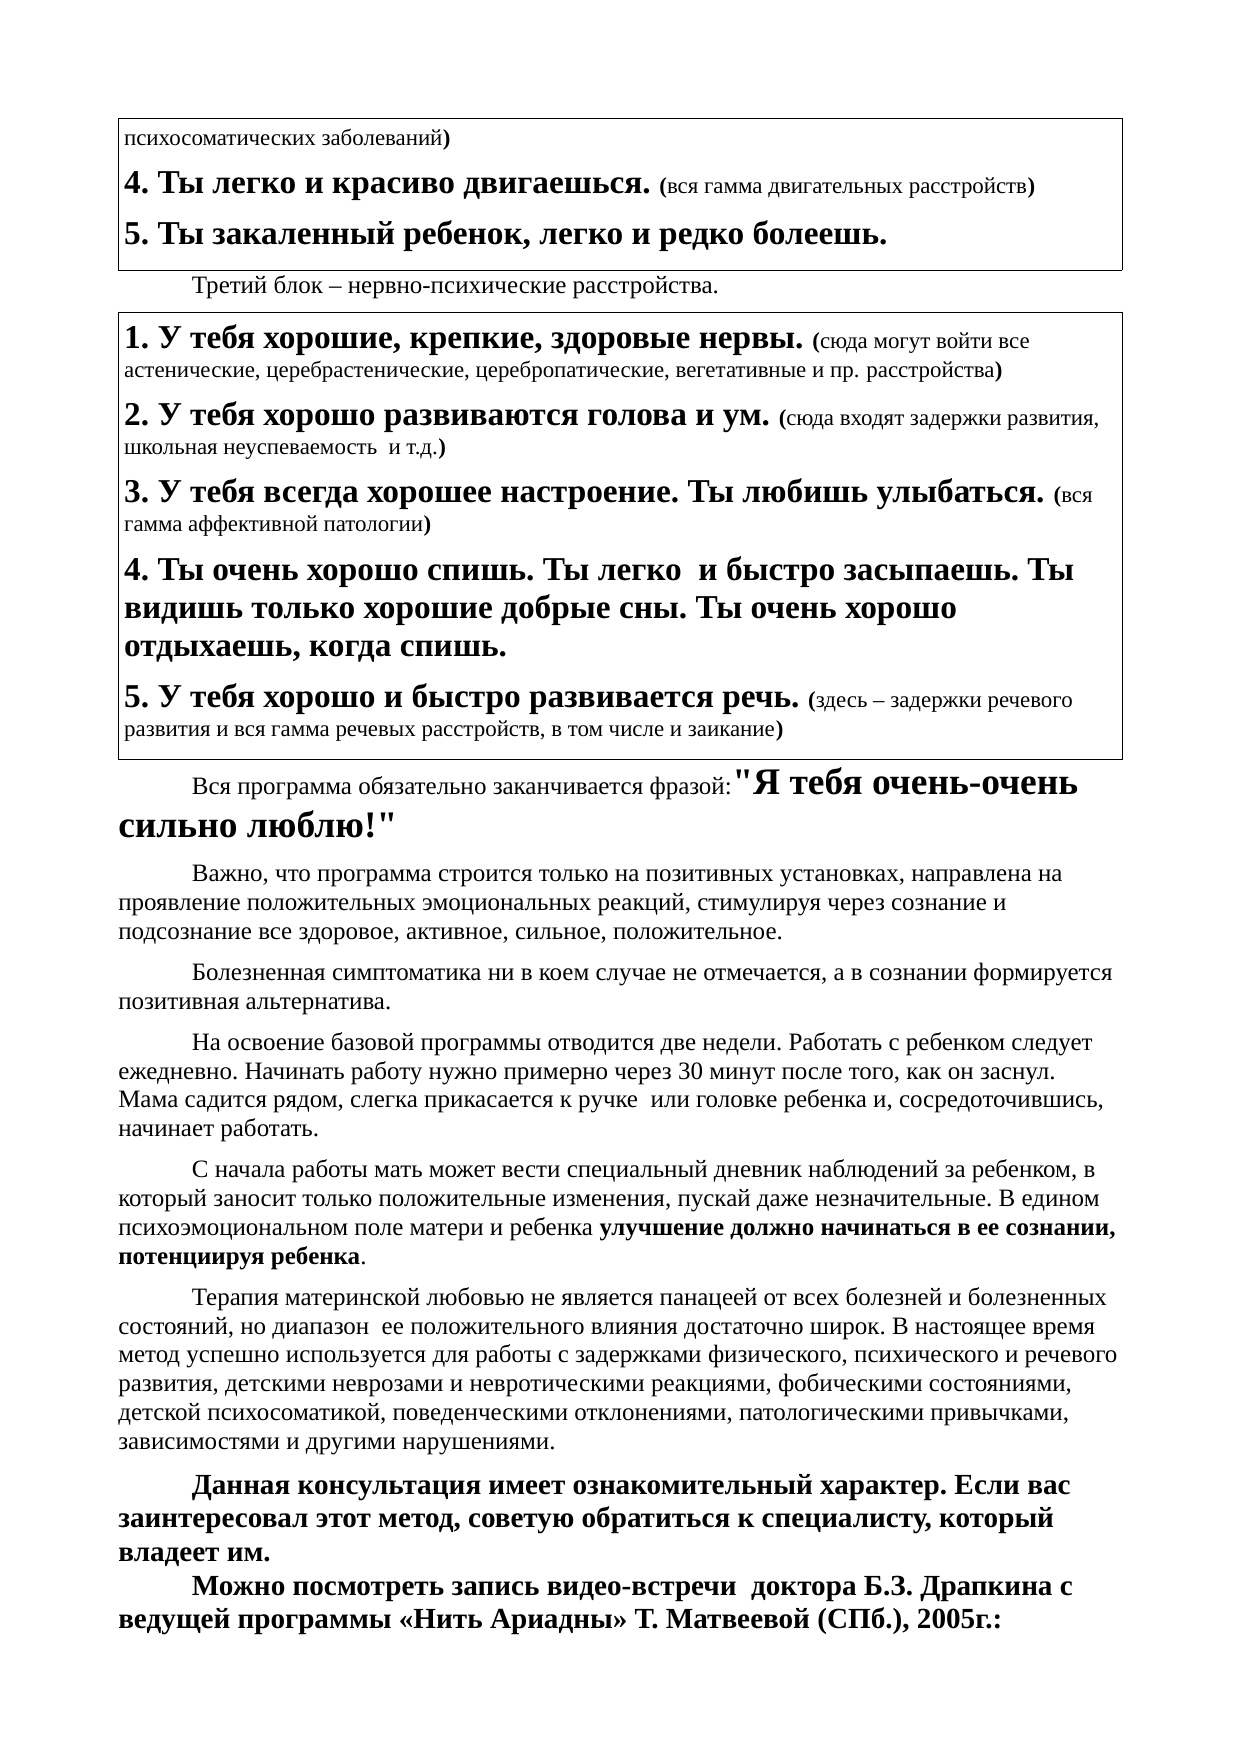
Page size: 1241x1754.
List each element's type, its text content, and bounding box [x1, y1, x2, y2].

text Данная консультация имеет ознакомительный характер. Если вас заинтересовал этот метод, советую обратиться к специалисту, который владеет им. [118, 1467, 1122, 1568]
text Важно, что программа строится только на позитивных установках, направлена на проявление положительных эмоциональных реакций, стимулируя через сознание и подсознание все здоровое, активное, сильное, положительное. [118, 858, 1122, 944]
text Болезненная симптоматика ни в коем случае не отмечается, а в сознании формируется позитивная альтернатива. [118, 957, 1122, 1014]
text С начала работы мать может вести специальный дневник наблюдений за ребенком, в который заносит только положительные изменения, пускай даже незначительные. В едином психоэмоциональном поле матери и ребенка улучшение должно начинаться в ее сознании, потенциируя ребенка. [118, 1154, 1122, 1269]
table_header 1. У тебя хорошие, крепкие, здоровые нервы. (сюда могут войти все астенические, церебрастенические, церебропатические, вегетативные и пр. расстройства) 2. У тебя хорошо развиваются голова и ум. (сюда входят задержки развития, школьная неуспеваемость и т.д.) 3. У тебя всегда хорошее настроение. Ты любишь улыбаться. (вся гамма аффективной патологии) 4. Ты очень хорошо спишь. Ты легко и быстро засыпаешь. Ты видишь только хорошие добрые сны. Ты очень хорошо отдыхаешь, когда спишь. 5. У тебя хорошо и быстро развивается речь. (здесь – задержки речевого развития и вся гамма речевых расстройств, в том числе и заикание) [119, 313, 1122, 759]
text Вся программа обязательно заканчивается фразой:"Я тебя очень-очень сильно люблю!" [118, 760, 1122, 846]
table_header психосоматических заболеваний) 4. Ты легко и красиво двигаешься. (вся гамма двигательных расстройств) 5. Ты закаленный ребенок, легко и редко болеешь. [119, 119, 1122, 270]
text Терапия материнской любовью не является панацеей от всех болезней и болезненных состояний, но диапазон ее положительного влияния достаточно широк. В настоящее время метод успешно используется для работы с задержками физического, психического и речевого развития, детскими неврозами и невротическими реакциями, фобическими состояниями, детской психосоматикой, поведенческими отклонениями, патологическими привычками, зависимостями и другими нарушениями. [118, 1282, 1122, 1454]
text Можно посмотреть запись видео-встречи доктора Б.З. Драпкина с ведущей программы «Нить Ариадны» Т. Матвеевой (СПб.), 2005г.: [118, 1568, 1122, 1635]
text На освоение базовой программы отводится две недели. Работать с ребенком следует ежедневно. Начинать работу нужно примерно через 30 минут после того, как он заснул. Мама садится рядом, слегка прикасается к ручке или головке ребенка и, сосредоточившись, начинает работать. [118, 1027, 1122, 1142]
text Третий блок – нервно-психические расстройства. [118, 271, 1122, 299]
